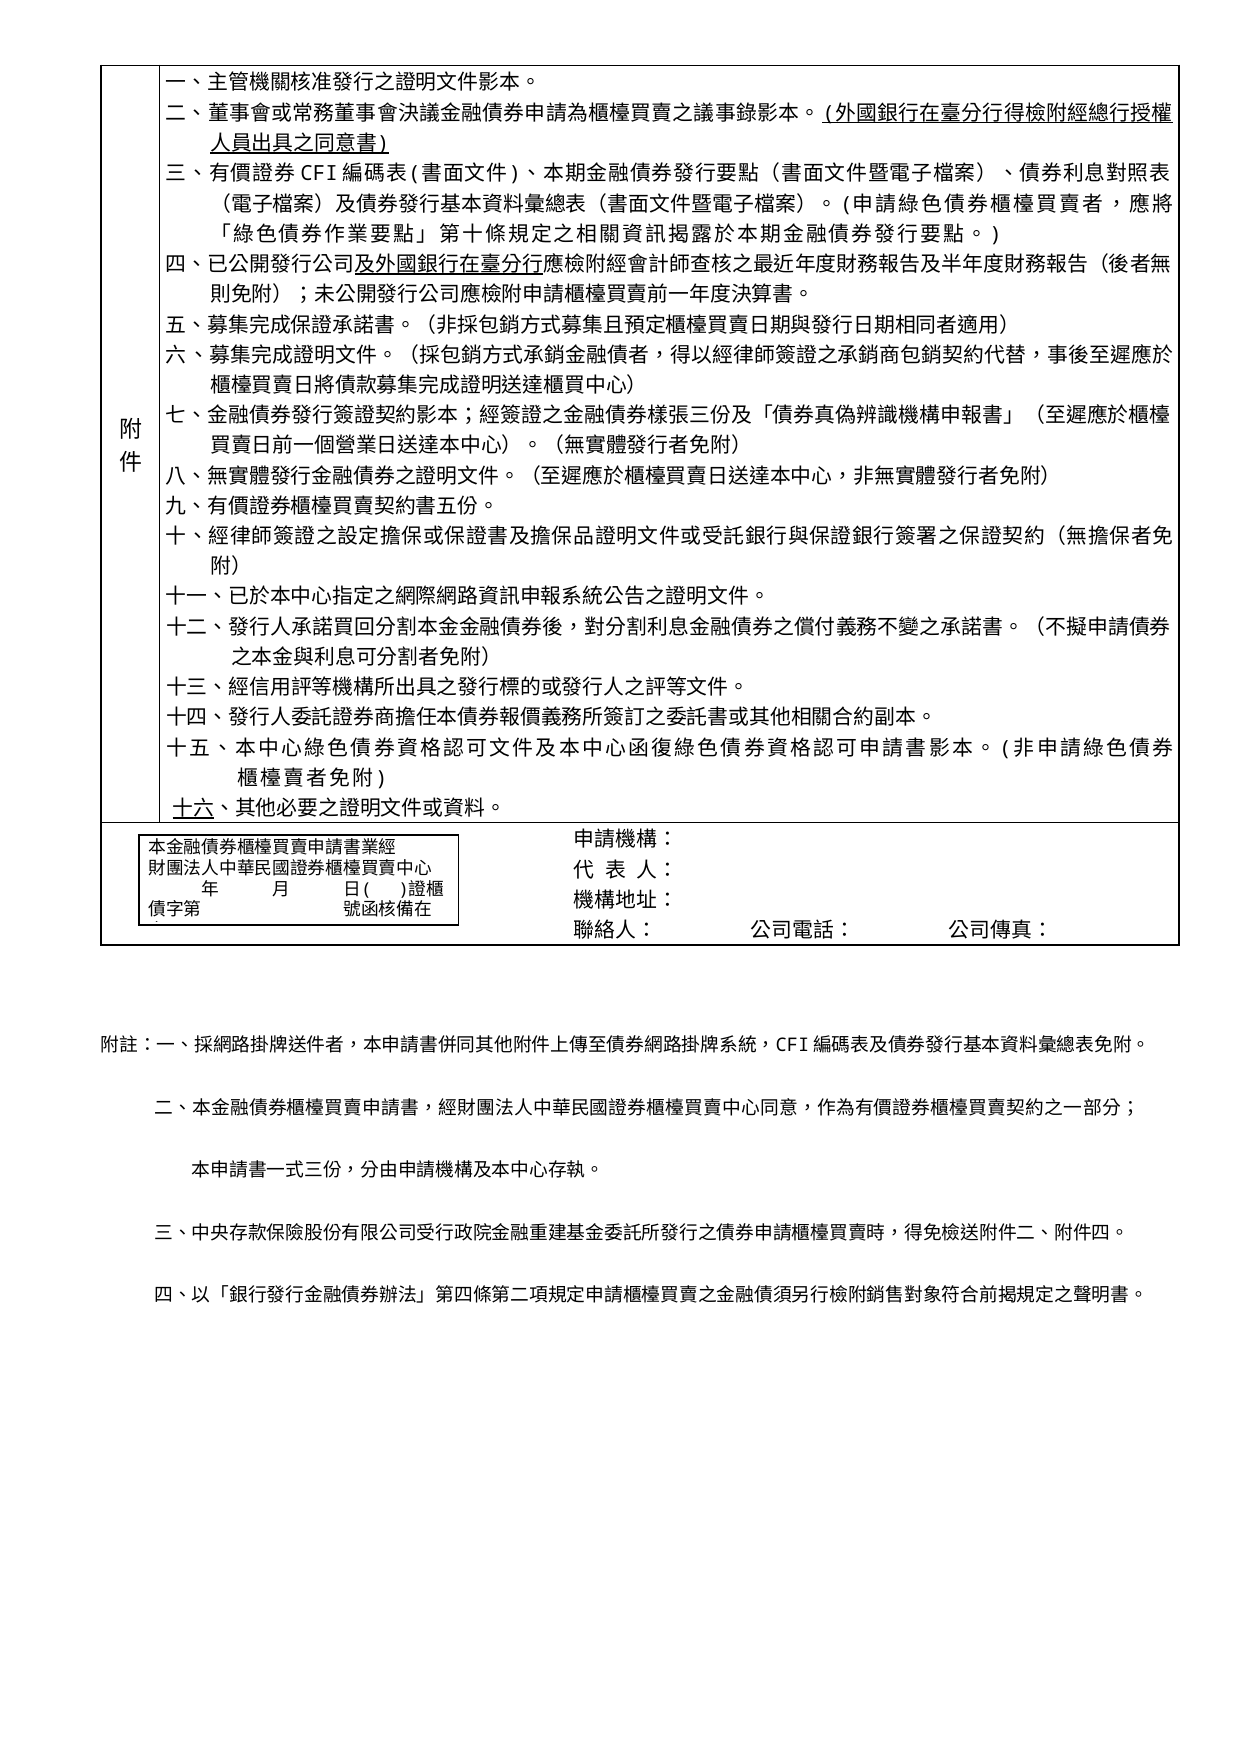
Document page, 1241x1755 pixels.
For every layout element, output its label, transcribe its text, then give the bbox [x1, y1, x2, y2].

table_cell 一、主管機關核准發行之證明文件影本。 二、董事會或常務董事會決議金融債券申請為櫃檯買賣之議事錄影本。(外國銀行在臺分行得檢附經總行授權人員出具之同意書) 三、有價證券CFI編碼表(書面文件)、本期金融債券發行要點（書面文件暨電子檔案）、債券利息對照表（電子檔案）及債券發行基本資料彙總表（書面文件暨電子檔案）。(申請綠色債券櫃檯買賣者，應將「綠色債券作業要點」第十條規定之相關資訊揭露於本期金融債券發行要點。) 四、已公開發行公司及外國銀行在臺分行應檢附經會計師查核之最近年度財務報告及半年度財務報告（後者無則免附）；未公開發行公司應檢附申請櫃檯買賣前一年度決算書。 五、募集完成保證承諾書。（非採包銷方式募集且預定櫃檯買賣日期與發行日期相同者適用） 六、募集完成證明文件。（採包銷方式承銷金融債者，得以經律師簽證之承銷商包銷契約代替，事後至遲應於櫃檯買賣日將債款募集完成證明送達櫃買中心） 七、金融債券發行簽證契約影本；經簽證之金融債券樣張三份及「債券真偽辨識機構申報書」（至遲應於櫃檯買賣日前一個營業日送達本中心）。（無實體發行者免附） 八、無實體發行金融債券之證明文件。（至遲應於櫃檯買賣日送達本中心，非無實體發行者免附） 九、有價證券櫃檯買賣契約書五份。 十、經律師簽證之設定擔保或保證書及擔保品證明文件或受託銀行與保證銀行簽署之保證契約（無擔保者免附） 十一、已於本中心指定之網際網路資訊申報系統公告之證明文件。 十二、發行人承諾買回分割本金金融債券後，對分割利息金融債券之償付義務不變之承諾書。（不擬申請債券之本金與利息可分割者免附） 十三、經信用評等機構所出具之發行標的或發行人之評等文件。 十四、發行人委託證券商擔任本債券報價義務所簽訂之委託書或其他相關合約副本。 十五、本中心綠色債券資格認可文件及本中心函復綠色債券資格認可申請書影本。(非申請綠色債券櫃檯賣者免附) 十六、其他必要之證明文件或資料。 [160, 66, 1178, 822]
text 四、以「銀行發行金融債券辦法」第四條第二項規定申請櫃檯買賣之金融債須另行檢附銷售對象符合前揭規定之聲明書。 [154, 1252, 1140, 1314]
table_cell 申請機構： 代 表 人： 機構地址： 聯絡人： 公司電話： 公司傳真： [102, 823, 1178, 943]
text 附註：一、採網路掛牌送件者，本申請書併同其他附件上傳至債券網路掛牌系統，CFI編碼表及債券發行基本資料彙總表免附。 [100, 1002, 1140, 1064]
table_cell 附 件 [102, 66, 159, 822]
text 三、中央存款保險股份有限公司受行政院金融重建基金委託所發行之債券申請櫃檯買賣時，得免檢送附件二、附件四。 [154, 1189, 1140, 1252]
text 二、本金融債券櫃檯買賣申請書，經財團法人中華民國證券櫃檯買賣中心同意，作為有價證券櫃檯買賣契約之一部分；本申請書一式三份，分由申請機構及本中心存執。 [154, 1064, 1140, 1189]
